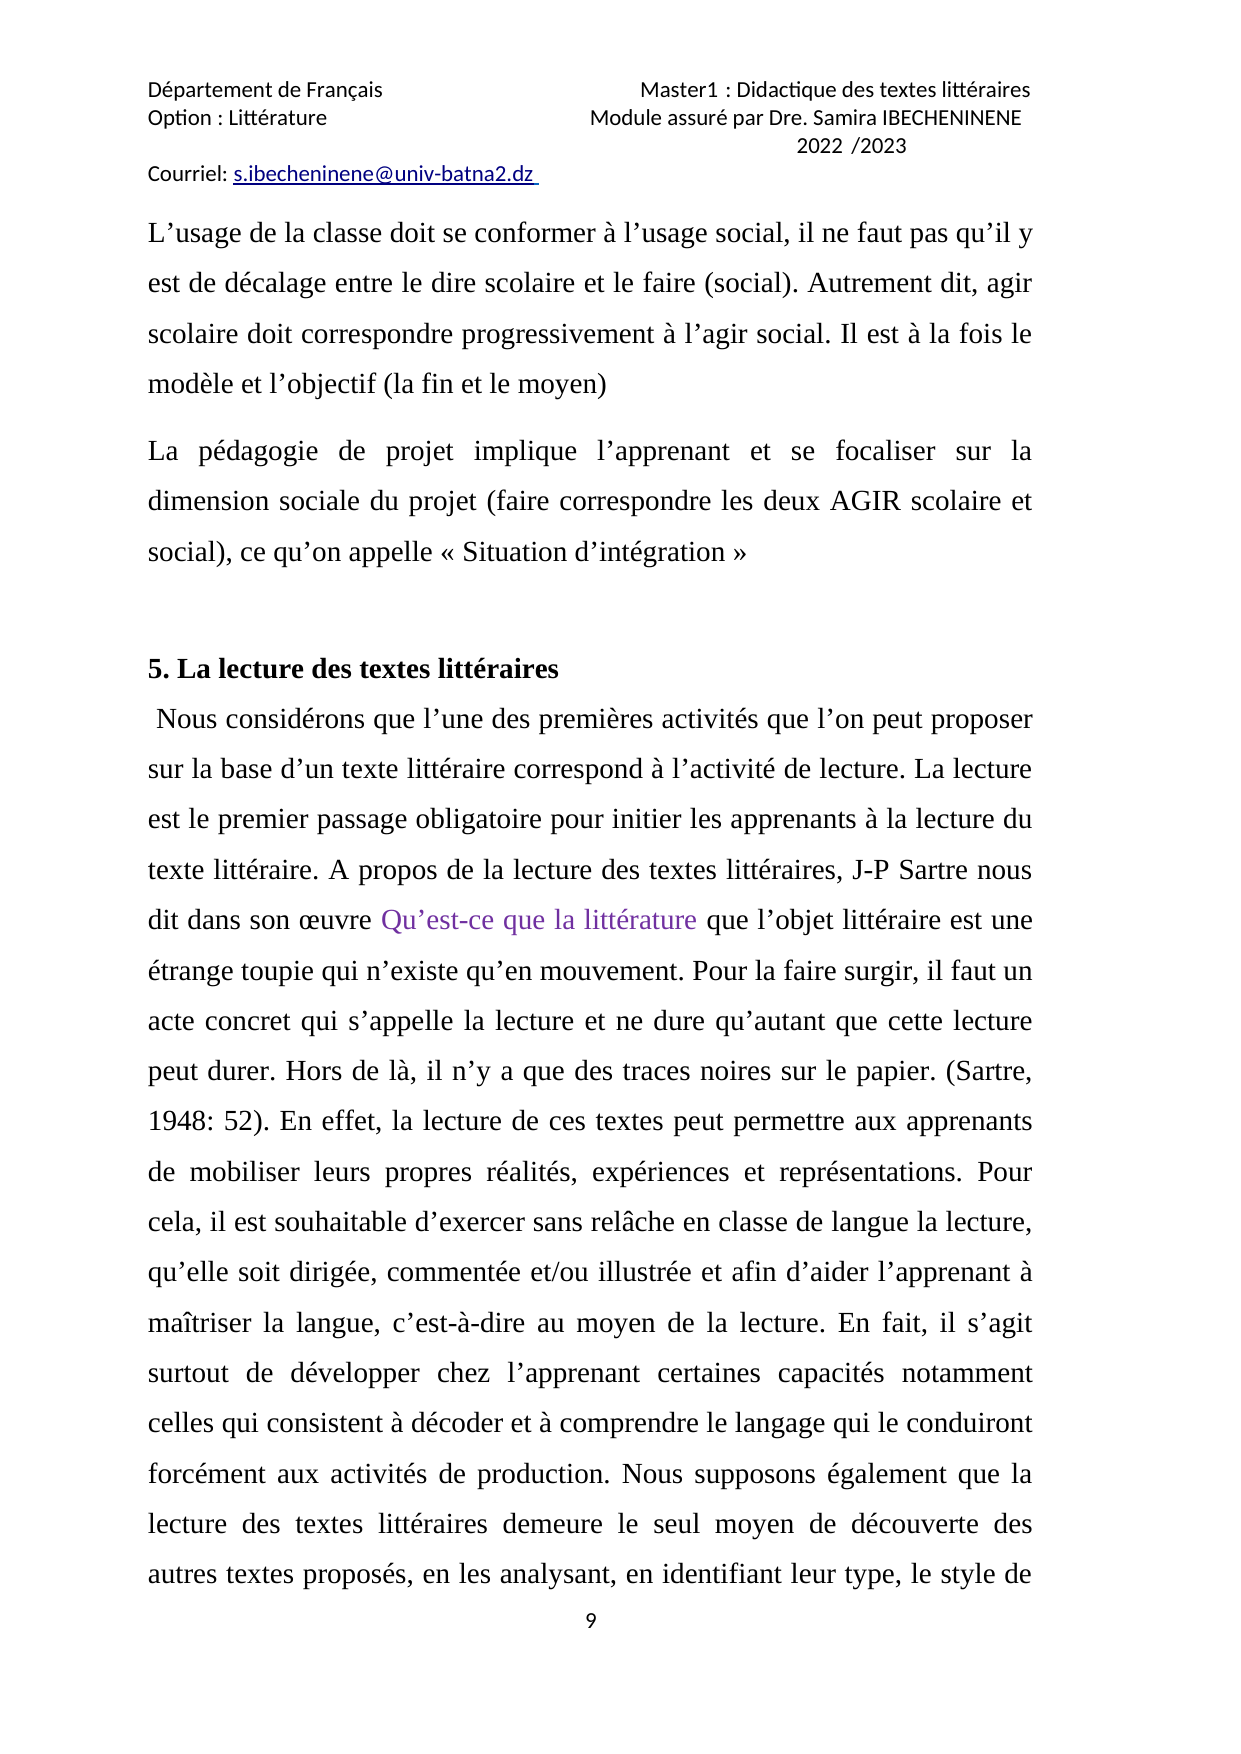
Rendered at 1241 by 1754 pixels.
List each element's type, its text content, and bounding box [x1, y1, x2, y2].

text 5. La lecture des textes littéraires [148, 651, 1034, 684]
text La pédagogie de projet implique l’apprenant et se focaliser sur la dimension sociale du projet (faire correspondre les deux AGIR scolaire et social), ce qu’on appelle « Situation d’intégration » [148, 433, 1034, 567]
text L’usage de la classe doit se conformer à l’usage social, il ne faut pas qu’il y est de décalage entre le dire scolaire et le faire (social). Autrement dit, agir scolaire doit correspondre progressivement à l’agir social. Il est à la fois le modèle et l’objectif (la fin et le moyen) [148, 215, 1034, 399]
text Nous considérons que l’une des premières activités que l’on peut proposer sur la base d’un texte littéraire correspond à l’activité de lecture. La lecture est le premier passage obligatoire pour initier les apprenants à la lecture du texte littéraire. A propos de la lecture des textes littéraires, J-P Sartre nous dit dans son œuvre Qu’est-ce que la littérature que l’objet littéraire est une étrange toupie qui n’existe qu’en mouvement. Pour la faire surgir, il faut un acte concret qui s’appelle la lecture et ne dure qu’autant que cette lecture peut durer. Hors de là, il n’y a que des traces noires sur le papier. (Sartre, 1948: 52). En effet, la lecture de ces textes peut permettre aux apprenants de mobiliser leurs propres réalités, expériences et représentations. Pour cela, il est souhaitable d’exercer sans relâche en classe de langue la lecture, qu’elle soit dirigée, commentée et/ou illustrée et afin d’aider l’apprenant à maîtriser la langue, c’est-à-dire au moyen de la lecture. En fait, il s’agit surtout de développer chez l’apprenant certaines capacités notamment celles qui consistent à décoder et à comprendre le langage qui le conduiront forcément aux activités de production. Nous supposons également que la lecture des textes littéraires demeure le seul moyen de découverte des autres textes proposés, en les analysant, en identifiant leur type, le style de [148, 701, 1034, 1590]
